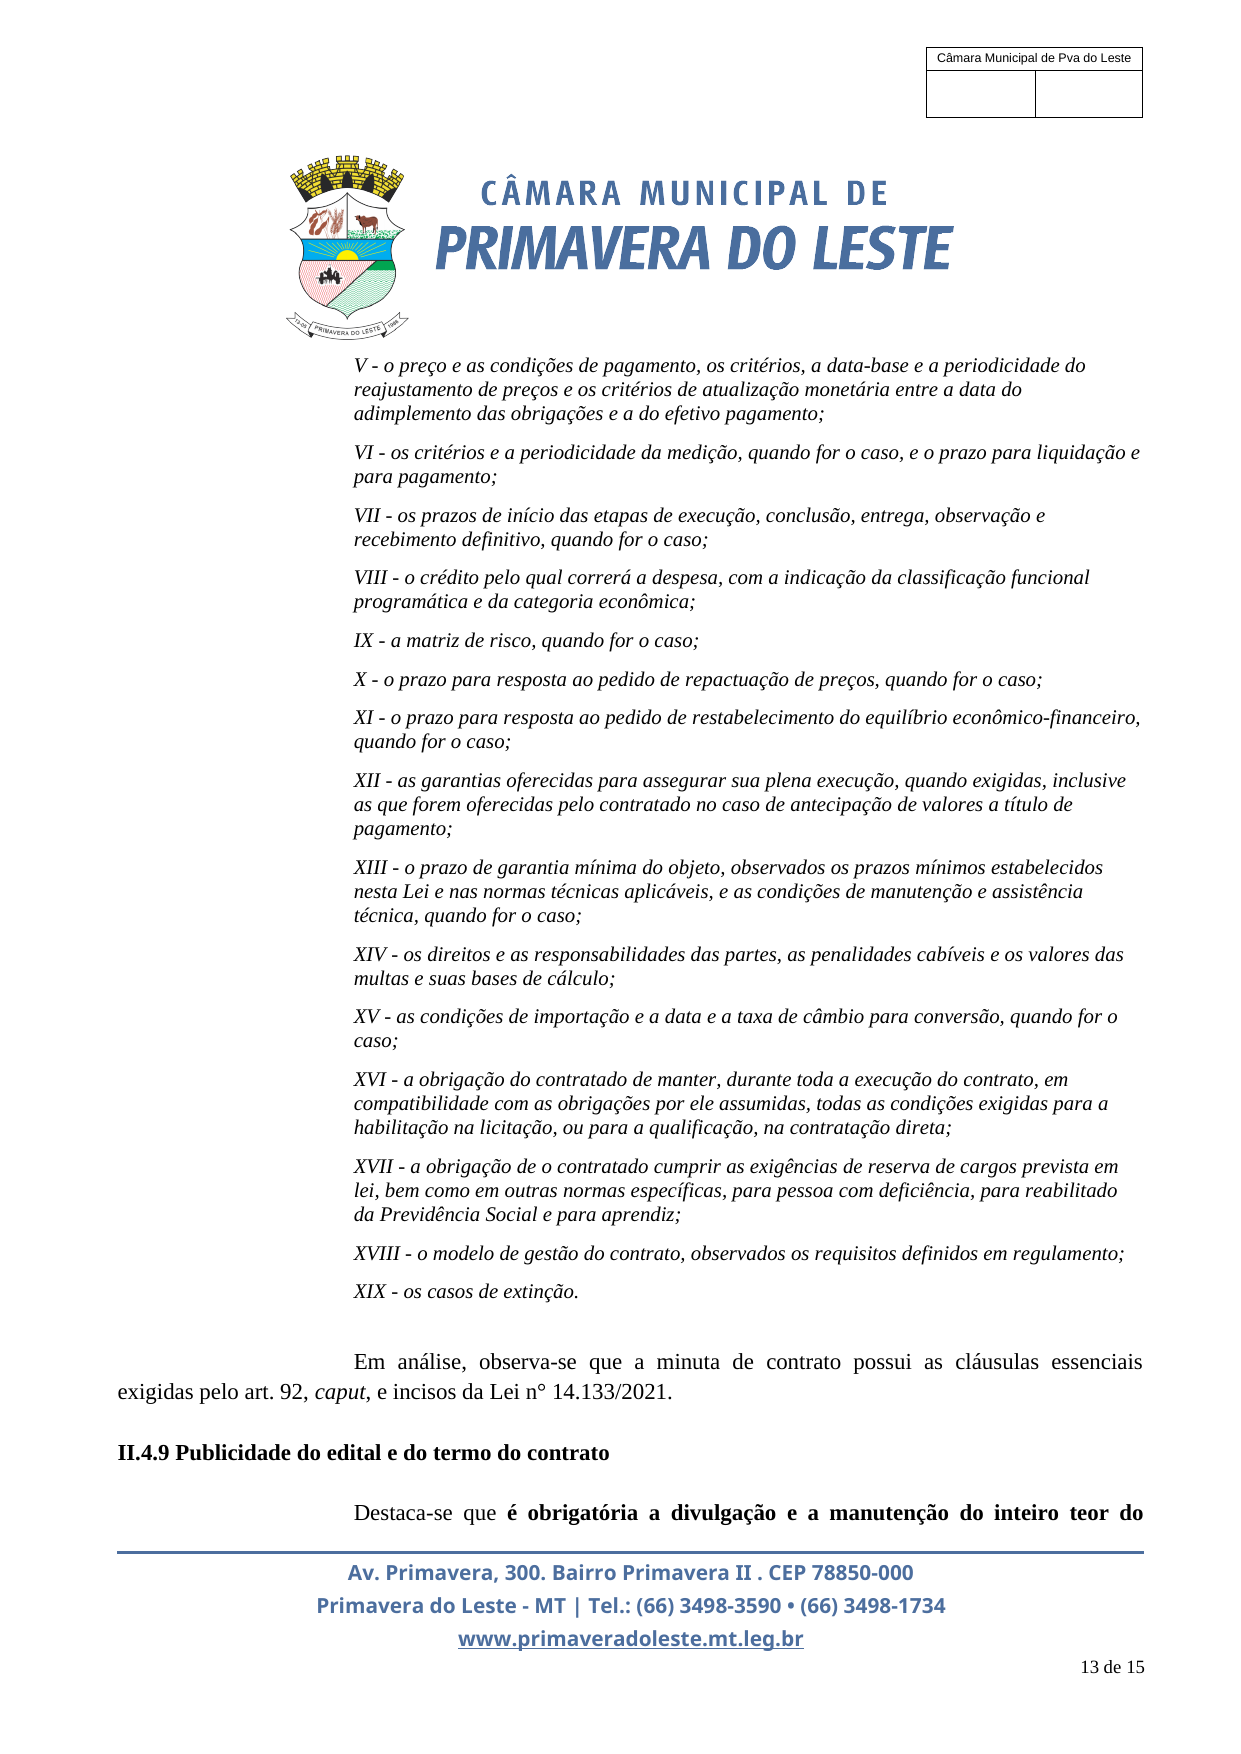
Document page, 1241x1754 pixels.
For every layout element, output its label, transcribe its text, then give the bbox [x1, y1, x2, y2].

text IX - a matriz de risco, quando for o caso; [353, 628, 1144, 652]
text X - o prazo para resposta ao pedido de repactuação de preços, quando for o caso; [353, 667, 1144, 691]
text VIII - o crédito pelo qual correrá a despesa, com a indicação da classificação funcional programática e da categoria econômica; [353, 565, 1144, 613]
text XVII - a obrigação de o contratado cumprir as exigências de reserva de cargos prevista em lei, bem como em outras normas específicas, para pessoa com deficiência, para reabilitado da Previdência Social e para aprendiz; [353, 1154, 1144, 1226]
text VII - os prazos de início das etapas de execução, conclusão, entrega, observação e recebimento definitivo, quando for o caso; [353, 503, 1144, 551]
text XIII - o prazo de garantia mínima do objeto, observados os prazos mínimos estabelecidos nesta Lei e nas normas técnicas aplicáveis, e as condições de manutenção e assistência técnica, quando for o caso; [353, 855, 1144, 927]
text XIV - os direitos e as responsabilidades das partes, as penalidades cabíveis e os valores das multas e suas bases de cálculo; [353, 942, 1144, 990]
text Em análise, observa-se que a minuta de contrato possui as cláusulas essenciais exigidas pelo art. 92, caput, e incisos da Lei n° 14.133/2021. [117, 1348, 1144, 1404]
text V - o preço e as condições de pagamento, os critérios, a data-base e a periodicidade do reajustamento de preços e os critérios de atualização monetária entre a data do adimplemento das obrigações e a do efetivo pagamento; [353, 230, 1144, 425]
text VI - os critérios e a periodicidade da medição, quando for o caso, e o prazo para liquidação e para pagamento; [353, 440, 1144, 488]
text II.4.9 Publicidade do edital e do termo do contrato [117, 1439, 1144, 1465]
picture [117, 142, 1092, 354]
text XVI - a obrigação do contratado de manter, durante toda a execução do contrato, em compatibilidade com as obrigações por ele assumidas, todas as condições exigidas para a habilitação na licitação, ou para a qualificação, na contratação direta; [353, 1067, 1144, 1139]
text XV - as condições de importação e a data e a taxa de câmbio para conversão, quando for o caso; [353, 1004, 1144, 1052]
text XVIII - o modelo de gestão do contrato, observados os requisitos definidos em regulamento; [353, 1241, 1144, 1264]
text XII - as garantias oferecidas para assegurar sua plena execução, quando exigidas, inclusive as que forem oferecidas pelo contratado no caso de antecipação de valores a título de pagamento; [353, 768, 1144, 840]
text XI - o prazo para resposta ao pedido de restabelecimento do equilíbrio econômico-financeiro, quando for o caso; [353, 705, 1144, 753]
text Destaca-se que é obrigatória a divulgação e a manutenção do inteiro teor do [117, 1499, 1144, 1525]
text XIX - os casos de extinção. [353, 1279, 1144, 1303]
